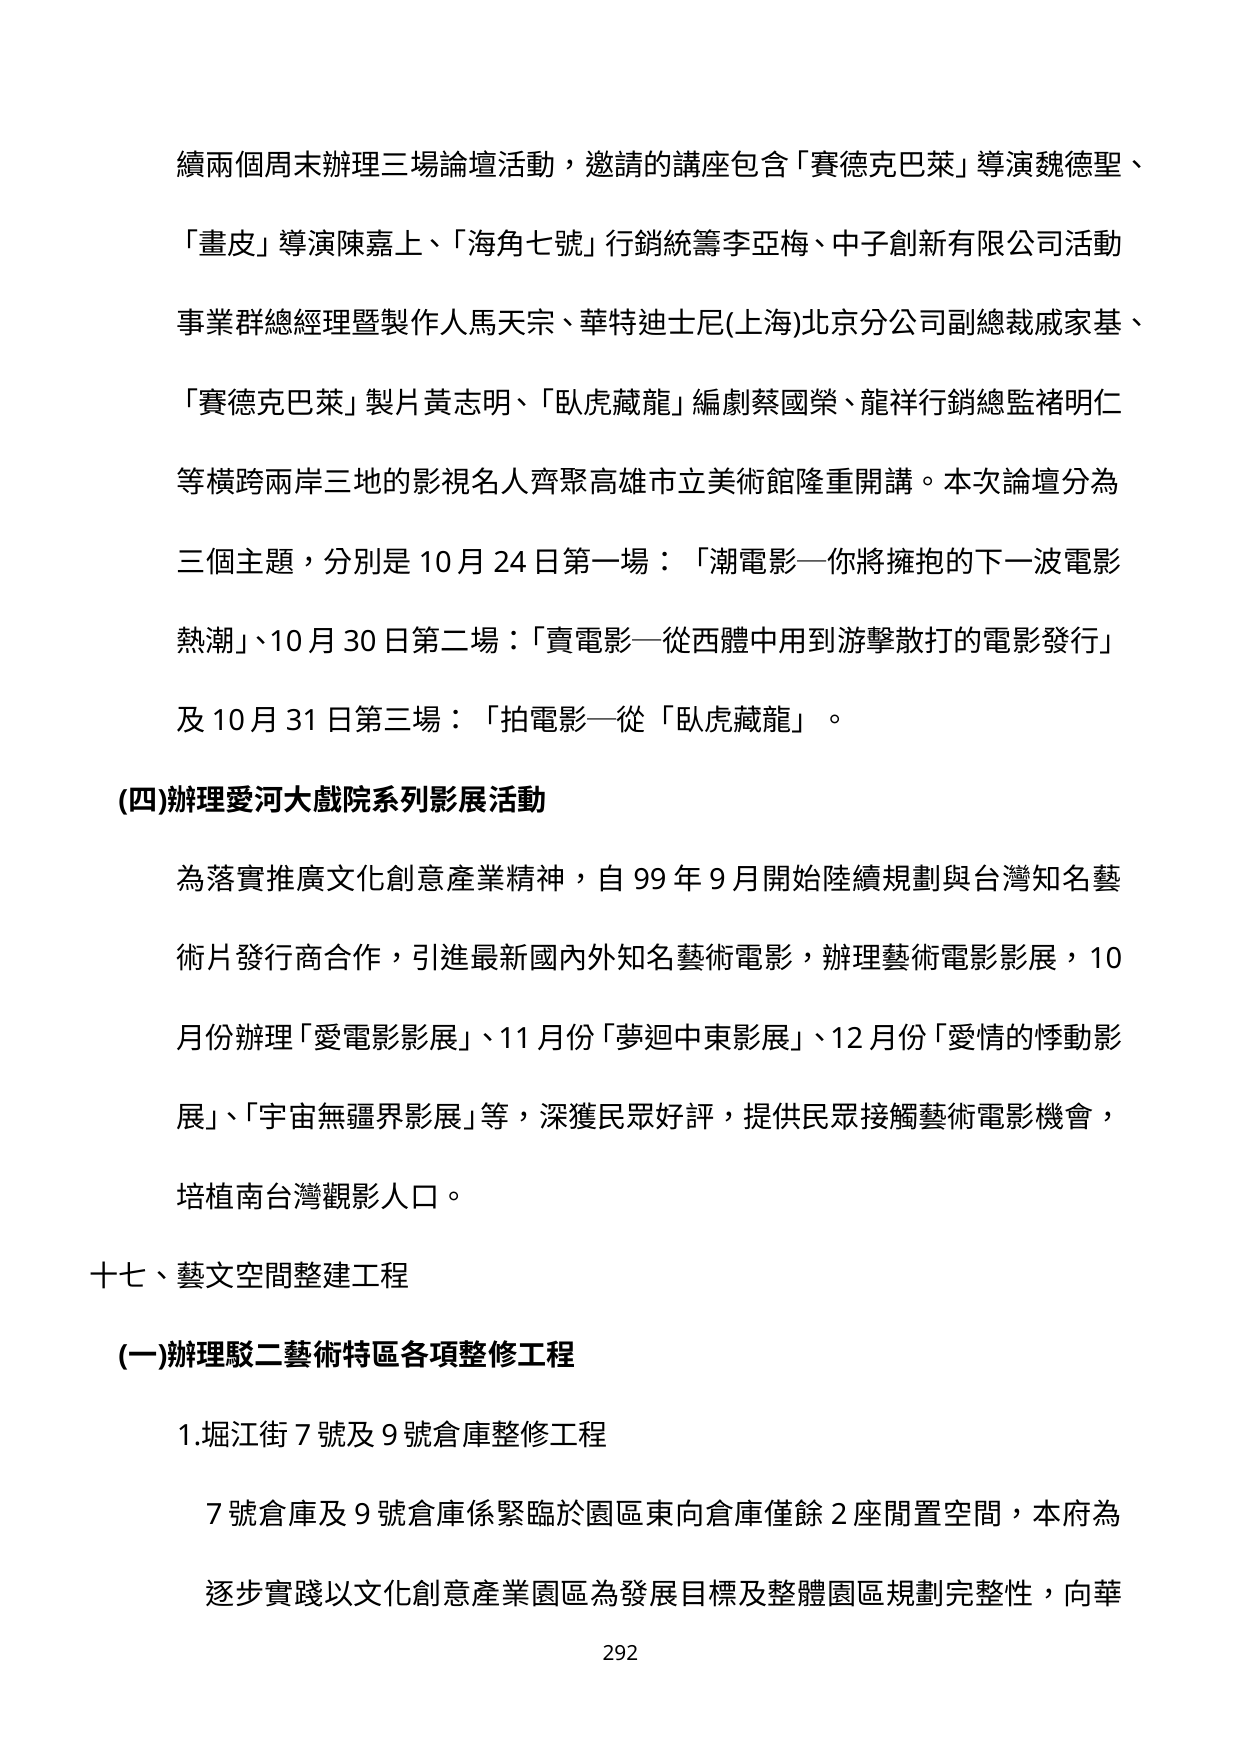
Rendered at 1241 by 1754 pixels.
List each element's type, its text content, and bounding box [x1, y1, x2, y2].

text (一)辦理駁二藝術特區各項整修工程 [118, 1313, 1122, 1393]
text (四)辦理愛河大戲院系列影展活動 [118, 758, 1122, 837]
text 為落實推廣文化創意產業精神，自99年9月開始陸續規劃與台灣知名藝術片發行商合作，引進最新國內外知名藝術電影，辦理藝術電影影展，10月份辦理「愛電影影展」、11月份「夢迴中東影展」、12月份「愛情的悸動影展」、「宇宙無疆界影展」等，深獲民眾好評，提供民眾接觸藝術電影機會，培植南台灣觀影人口。 [176, 837, 1122, 1234]
text 1.堀江街7號及9號倉庫整修工程 7號倉庫及9號倉庫係緊臨於園區東向倉庫僅餘2座閒置空間，本府為逐步實踐以文化創意產業園區為發展目標及整體園區規劃完整性，向華 [177, 1393, 1122, 1631]
text 十七、藝文空間整建工程 [89, 1234, 1122, 1313]
text 因應高雄電影節十年有成，辦理「雄影大師論壇系列:打開電影的視界之窗」，邀請國際知名電影人士介紹國際趨勢下的台灣電影，以開啟「世界之窗」的角度，灌溉高雄的電影藝文視野。高雄電影節舉辦的「雄影大師論壇系列：打開電影的視界之窗」99年10月24日、30日、31日電影節期間連續兩個周末辦理三場論壇活動，邀請的講座包含「賽德克巴萊」導演魏德聖、「畫皮」導演陳嘉上、「海角七號」行銷統籌李亞梅、中子創新有限公司活動事業群總經理暨製作人馬天宗、華特迪士尼(上海)北京分公司副總裁戚家基、「賽德克巴萊」製片黃志明、「臥虎藏龍」編劇蔡國榮、龍祥行銷總監褚明仁等橫跨兩岸三地的影視名人齊聚高雄市立美術館隆重開講。本次論壇分為三個主題，分別是10月24日第一場：「潮電影─你將擁抱的下一波電影熱潮」、10月30日第二場：「賣電影─從西體中用到游擊散打的電影發行」，及10月31日第三場：「拍電影─從「臥虎藏龍」。 [176, 123, 1122, 758]
